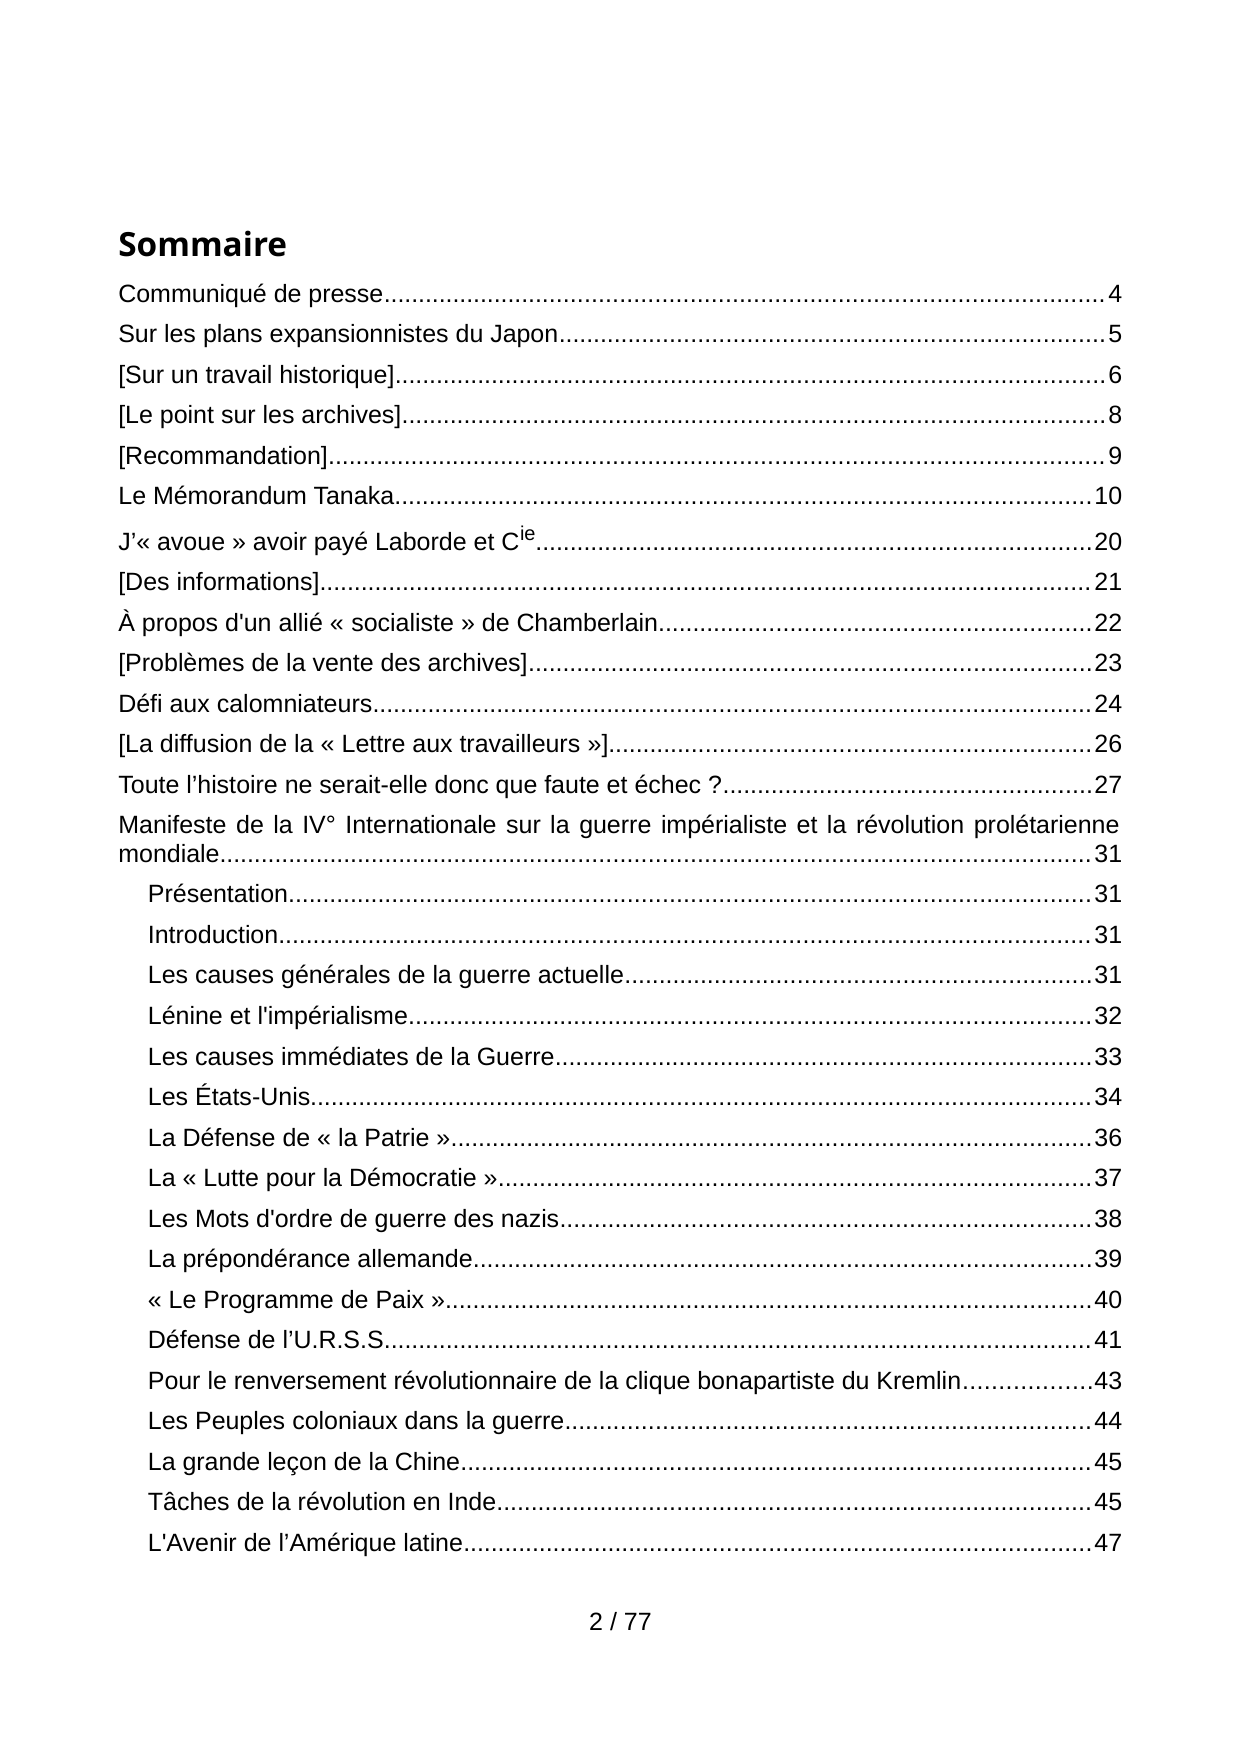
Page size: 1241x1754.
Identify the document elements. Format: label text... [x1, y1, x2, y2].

text L'Avenir de l’Amérique latine 47 [148, 1528, 1122, 1557]
text Manifeste de la IV° Internationale sur la guerre impérialiste et la révolution prolétarienne mondiale 31 [118, 810, 1122, 868]
text Communiqué de presse 4 [118, 279, 1122, 307]
text Les États‑Unis 34 [148, 1082, 1122, 1111]
text À propos d'un allié « socialiste » de Chamberlain 22 [118, 608, 1122, 636]
text J’« avoue » avoir payé Laborde et Cie 20 [118, 522, 1122, 555]
text [Des informations] 21 [118, 567, 1122, 596]
text [Sur un travail historique] 6 [118, 360, 1122, 388]
text Défi aux calomniateurs 24 [118, 689, 1122, 717]
text Défense de l’U.R.S.S. 41 [148, 1325, 1122, 1354]
text Introduction 31 [148, 920, 1122, 949]
text Pour le renversement révolutionnaire de la clique bonapartiste du Kremlin 43 [148, 1366, 1122, 1394]
text Le Mémorandum Tanaka 10 [118, 481, 1122, 510]
text Les causes immédiates de la Guerre 33 [148, 1042, 1122, 1070]
text Sur les plans expansionnistes du Japon 5 [118, 319, 1122, 348]
text [La diffusion de la « Lettre aux travailleurs »] 26 [118, 729, 1122, 758]
text « Le Programme de Paix » 40 [148, 1285, 1122, 1313]
subtitle Sommaire [118, 221, 1122, 266]
text [Le point sur les archives] 8 [118, 400, 1122, 429]
text Les causes générales de la guerre actuelle 31 [148, 961, 1122, 989]
text [Problèmes de la vente des archives] 23 [118, 648, 1122, 677]
text La « Lutte pour la Démocratie » 37 [148, 1163, 1122, 1192]
text Tâches de la révolution en Inde 45 [148, 1487, 1122, 1516]
text [Recommandation] 9 [118, 441, 1122, 469]
text Toute l’histoire ne serait-elle donc que faute et échec ? 27 [118, 770, 1122, 798]
text Les Peuples coloniaux dans la guerre 44 [148, 1406, 1122, 1435]
text La Défense de « la Patrie » 36 [148, 1123, 1122, 1151]
text Les Mots d'ordre de guerre des nazis 38 [148, 1204, 1122, 1232]
text La grande leçon de la Chine 45 [148, 1447, 1122, 1476]
text La prépondérance allemande 39 [148, 1244, 1122, 1273]
text Présentation 31 [148, 879, 1122, 908]
text Lénine et l'impérialisme 32 [148, 1001, 1122, 1030]
